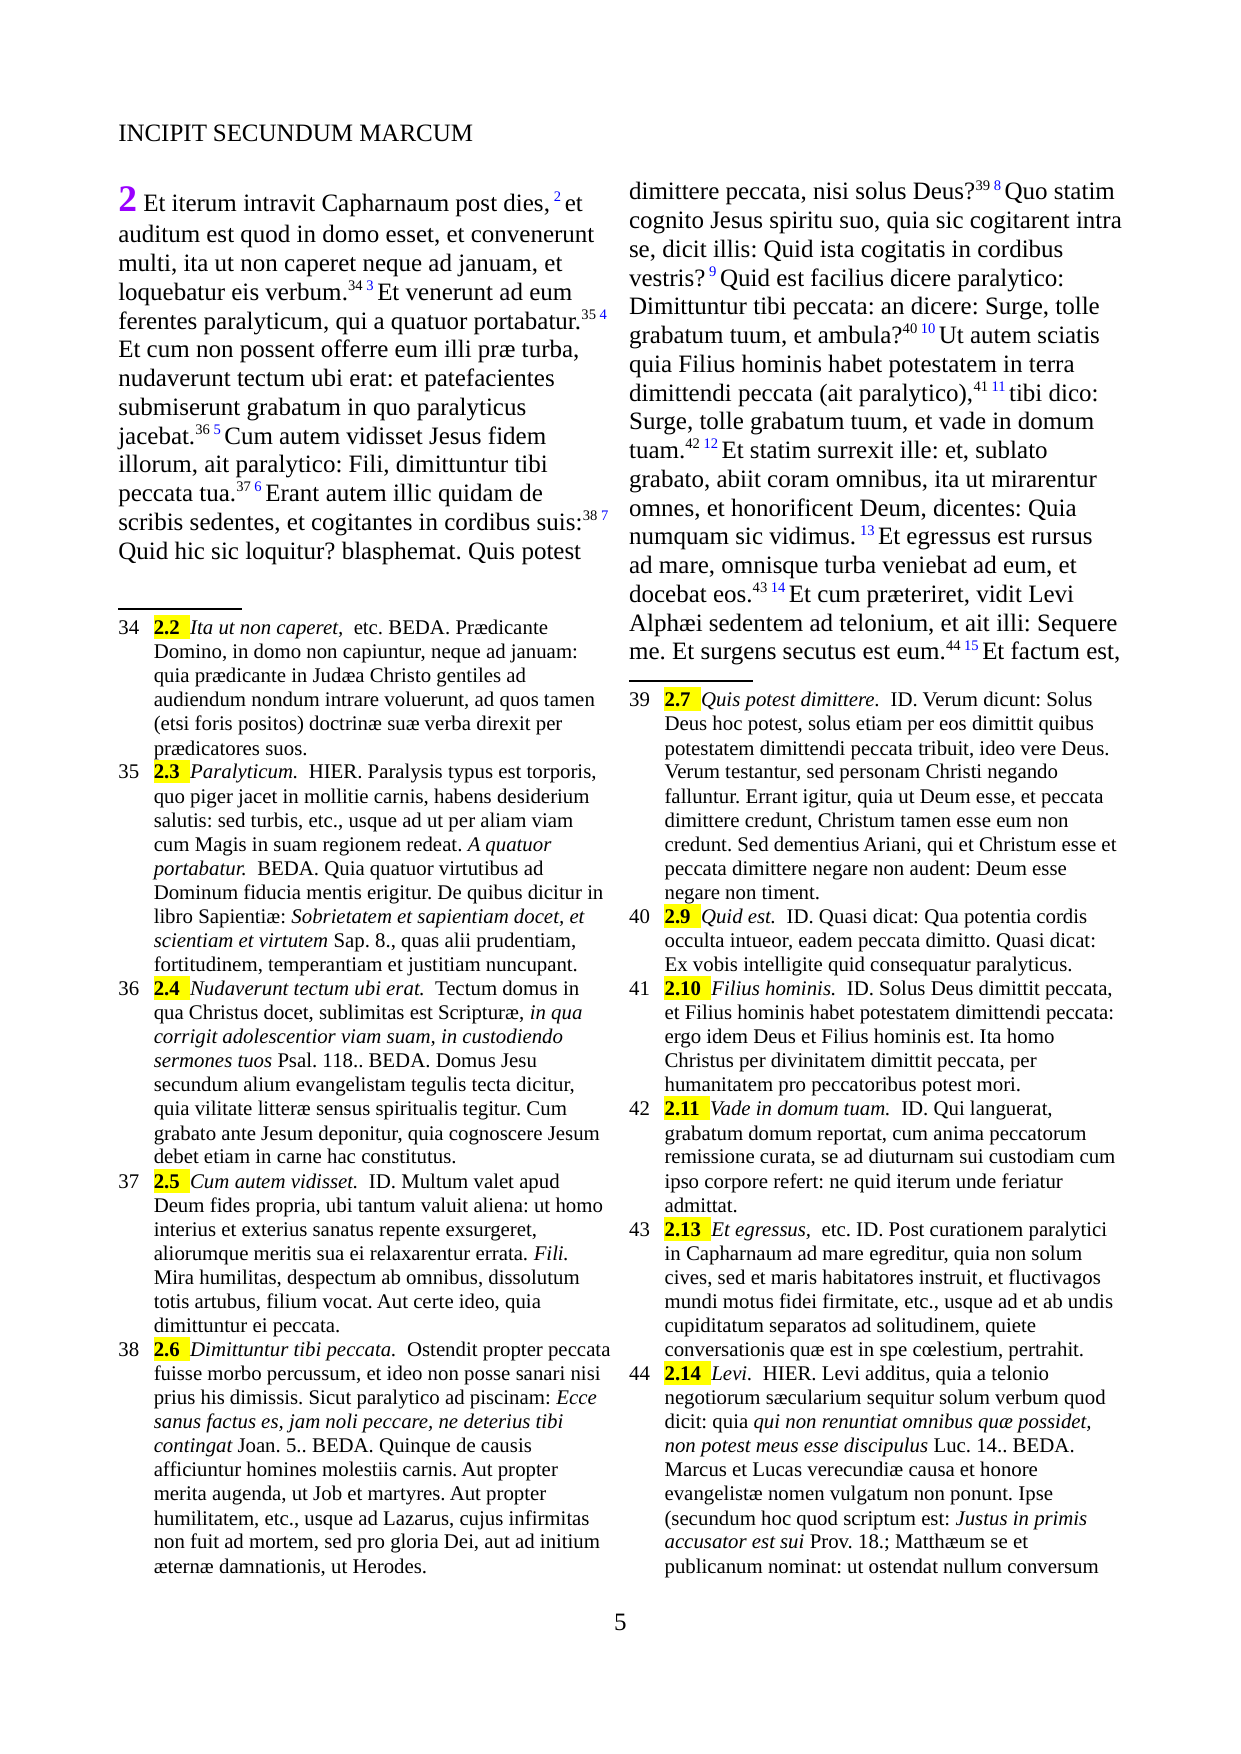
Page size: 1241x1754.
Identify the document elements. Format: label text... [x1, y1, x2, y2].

text 2.6 Dimittuntur tibi peccata. Ostendit propter peccata fuisse morbo percussum, et ideo non posse sanari nisi prius his dimissis. Sicut paralytico ad piscinam: Ecce sanus factus es, jam noli peccare, ne deterius tibi contingat Joan. 5.. BEDA. Quinque de causis afficiuntur homines molestiis carnis. Aut propter merita augenda, ut Job et martyres. Aut propter humilitatem, etc., usque ad Lazarus, cujus infirmitas non fuit ad mortem, sed pro gloria Dei, aut ad initium æternæ damnationis, ut Herodes. [118, 1337, 611, 1578]
text 2.2 Ita ut non caperet, etc. BEDA. Prædicante Domino, in domo non capiuntur, neque ad januam: quia prædicante in Judæa Christo gentiles ad audiendum nondum intrare voluerunt, ad quos tamen (etsi foris positos) doctrinæ suæ verba direxit per prædicatores suos. [118, 615, 611, 759]
text 2.14 Levi. HIER. Levi additus, quia a telonio negotiorum sæcularium sequitur solum verbum quod dicit: quia qui non renuntiat omnibus quæ possidet, non potest meus esse discipulus Luc. 14.. BEDA. Marcus et Lucas verecundiæ causa et honore evangelistæ nomen vulgatum non ponunt. Ipse (secundum hoc quod scriptum est: Justus in primis accusator est sui Prov. 18.; Matthæum se et publicanum nominat: ut ostendat nullum conversum [629, 1361, 1122, 1578]
text 2 Et iterum intravit Capharnaum post dies, 2 et auditum est quod in domo esset, et convenerunt multi, ita ut non caperet neque ad januam, et loquebatur eis verbum. 3 Et venerunt ad eum ferentes paralyticum, qui a quatuor portabatur. 4 Et cum non possent offerre eum illi præ turba, nudaverunt tectum ubi erat: et patefacientes submiserunt grabatum in quo paralyticus jacebat. 5 Cum autem vidisset Jesus fidem illorum, ait paralytico: Fili, dimittuntur tibi peccata tua. 6 Erant autem illic quidam de scribis sedentes, et cogitantes in cordibus suis: 7 Quid hic sic loquitur? blasphemat. Quis potest [118, 176, 611, 564]
text 2.5 Cum autem vidisset. ID. Multum valet apud Deum fides propria, ubi tantum valuit aliena: ut homo interius et exterius sanatus repente exsurgeret, aliorumque meritis sua ei relaxarentur errata. Fili. Mira humilitas, despectum ab omnibus, dissolutum totis artubus, filium vocat. Aut certe ideo, quia dimittuntur ei peccata. [118, 1168, 611, 1337]
text 2.7 Quis potest dimittere. ID. Verum dicunt: Solus Deus hoc potest, solus etiam per eos dimittit quibus potestatem dimittendi peccata tribuit, ideo vere Deus. Verum testantur, sed personam Christi negando falluntur. Errant igitur, quia ut Deum esse, et peccata dimittere credunt, Christum tamen esse eum non credunt. Sed dementius Ariani, qui et Christum esse et peccata dimittere negare non audent: Deum esse negare non timent. [629, 687, 1122, 904]
text 2.3 Paralyticum. HIER. Paralysis typus est torporis, quo piger jacet in mollitie carnis, habens desiderium salutis: sed turbis, etc., usque ad ut per aliam viam cum Magis in suam regionem redeat. A quatuor portabatur. BEDA. Quia quatuor virtutibus ad Dominum fiducia mentis erigitur. De quibus dicitur in libro Sapientiæ: Sobrietatem et sapientiam docet, et scientiam et virtutem Sap. 8., quas alii prudentiam, fortitudinem, temperantiam et justitiam nuncupant. [118, 759, 611, 976]
text 2.4 Nudaverunt tectum ubi erat. Tectum domus in qua Christus docet, sublimitas est Scripturæ, in qua corrigit adolescentior viam suam, in custodiendo sermones tuos Psal. 118.. BEDA. Domus Jesu secundum alium evangelistam tegulis tecta dicitur, quia vilitate litteræ sensus spiritualis tegitur. Cum grabato ante Jesum deponitur, quia cognoscere Jesum debet etiam in carne hac constitutus. [118, 976, 611, 1168]
text 2.11 Vade in domum tuam. ID. Qui languerat, grabatum domum reportat, cum anima peccatorum remissione curata, se ad diuturnam sui custodiam cum ipso corpore refert: ne quid iterum unde feriatur admittat. [629, 1096, 1122, 1217]
text 2.10 Filius hominis. ID. Solus Deus dimittit peccata, et Filius hominis habet potestatem dimittendi peccata: ergo idem Deus et Filius hominis est. Ita homo Christus per divinitatem dimittit peccata, per humanitatem pro peccatoribus potest mori. [629, 976, 1122, 1096]
text dimittere peccata, nisi solus Deus? 8 Quo statim cognito Jesus spiritu suo, quia sic cogitarent intra se, dicit illis: Quid ista cogitatis in cordibus vestris? 9 Quid est facilius dicere paralytico: Dimittuntur tibi peccata: an dicere: Surge, tolle grabatum tuum, et ambula? 10 Ut autem sciatis quia Filius hominis habet potestatem in terra dimittendi peccata (ait paralytico), 11 tibi dico: Surge, tolle grabatum tuum, et vade in domum tuam. 12 Et statim surrexit ille: et, sublato grabato, abiit coram omnibus, ita ut mirarentur omnes, et honorificent Deum, dicentes: Quia numquam sic vidimus. 13 Et egressus est rursus ad mare, omnisque turba veniebat ad eum, et docebat eos. 14 Et cum præteriret, vidit Levi Alphæi sedentem ad telonium, et ait illi: Sequere me. Et surgens secutus est eum. 15 Et factum est, [629, 176, 1122, 665]
text 2.9 Quid est. ID. Quasi dicat: Qua potentia cordis occulta intueor, eadem peccata dimitto. Quasi dicat: Ex vobis intelligite quid consequatur paralyticus. [629, 904, 1122, 976]
text 2.13 Et egressus, etc. ID. Post curationem paralytici in Capharnaum ad mare egreditur, quia non solum cives, sed et maris habitatores instruit, et fluctivagos mundi motus fidei firmitate, etc., usque ad et ab undis cupiditatum separatos ad solitudinem, quiete conversationis quæ est in spe cœlestium, pertrahit. [629, 1217, 1122, 1361]
